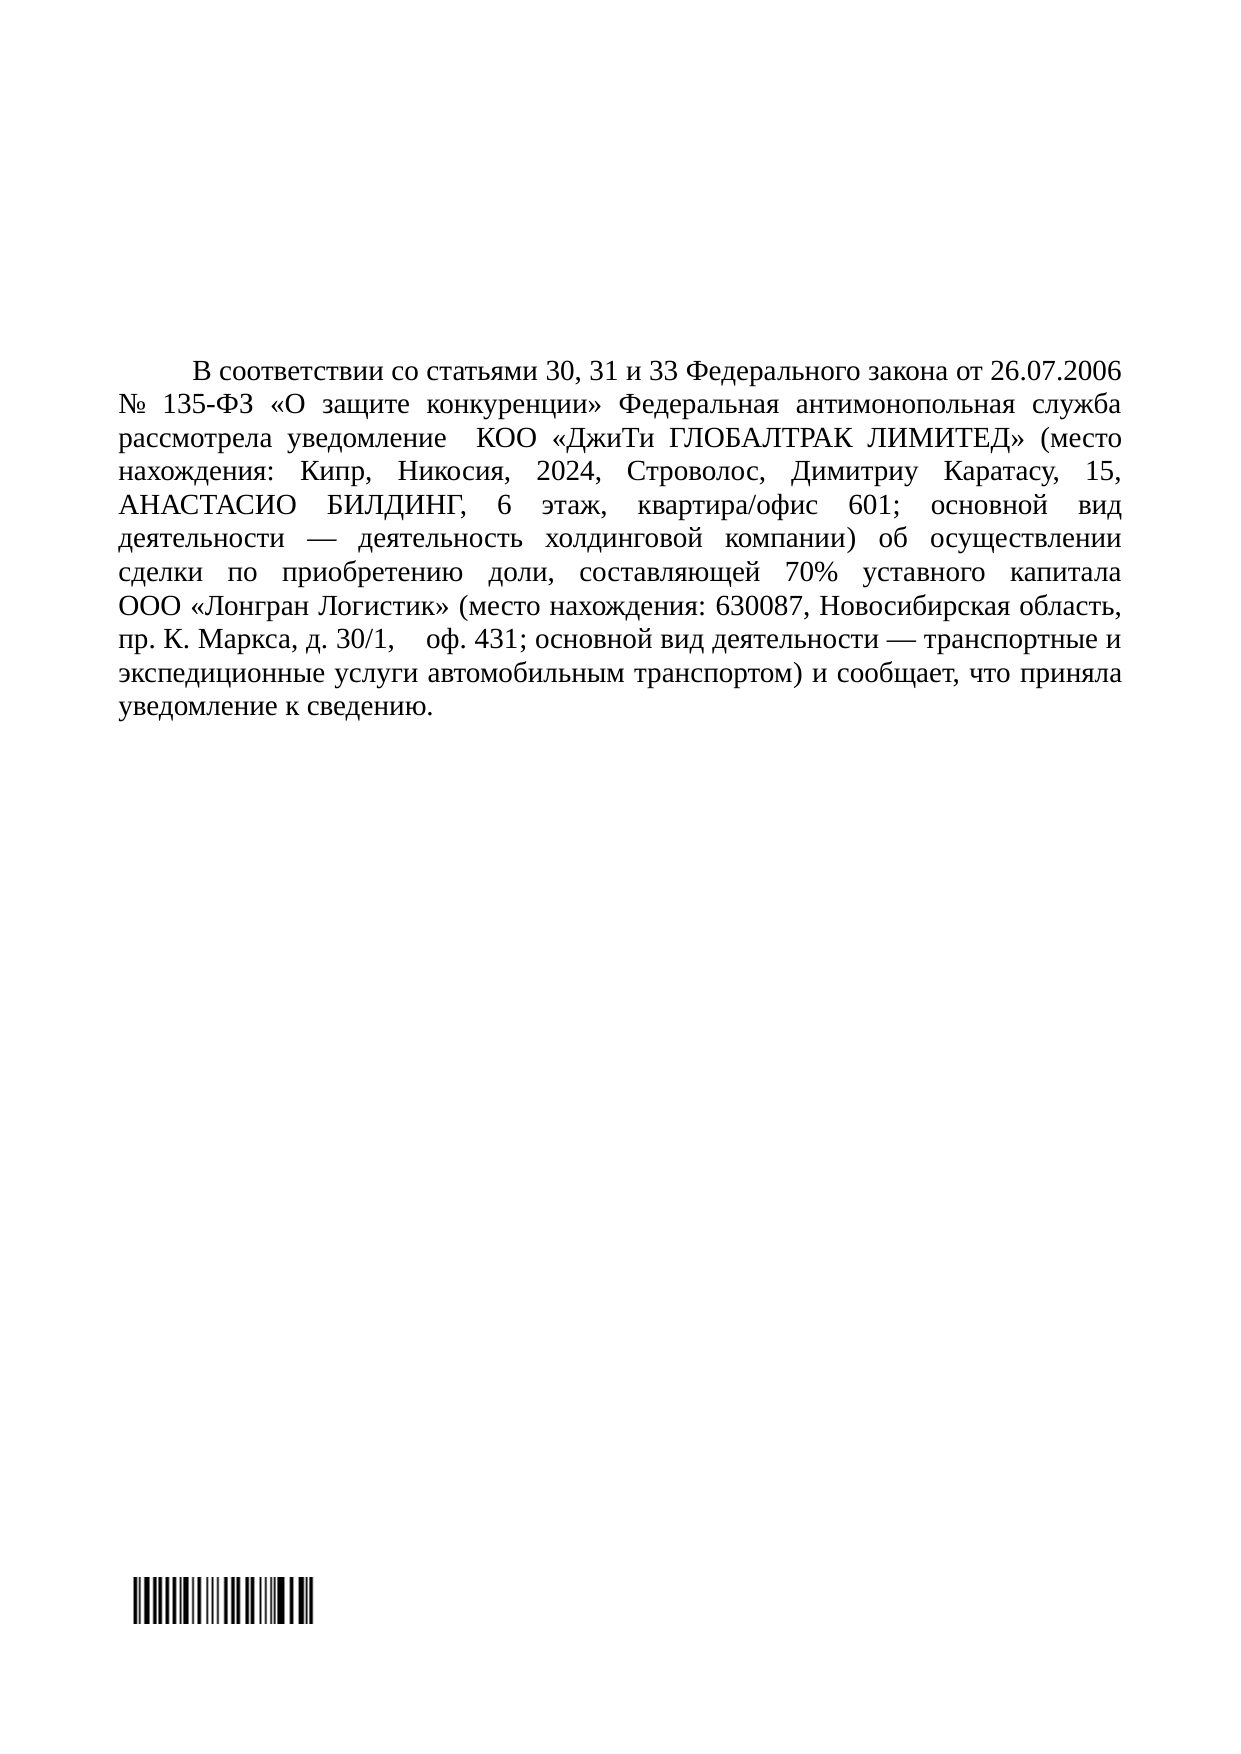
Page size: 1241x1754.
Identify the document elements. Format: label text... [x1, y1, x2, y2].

picture [118, 1577, 331, 1624]
text В соответствии со статьями 30, 31 и 33 Федерального закона от 26.07.2006 № 135-ФЗ «О защите конкуренции» Федеральная антимонопольная служба рассмотрела уведомление КОО «ДжиТи ГЛОБАЛТРАК ЛИМИТЕД» (место нахождения: Кипр, Никосия, 2024, Строволос, Димитриу Каратасу, 15, АНАСТАСИО БИЛДИНГ, 6 этаж, квартира/офис 601; основной вид деятельности — деятельность холдинговой компании) об осуществлении сделки по приобретению доли, составляющей 70% уставного капитала ООО «Лонгран Логистик» (место нахождения: 630087, Новосибирская область, пр. К. Маркса, д. 30/1, оф. 431; основной вид деятельности — транспортные и экспедиционные услуги автомобильным транспортом) и сообщает, что приняла уведомление к сведению. [118, 353, 1122, 722]
